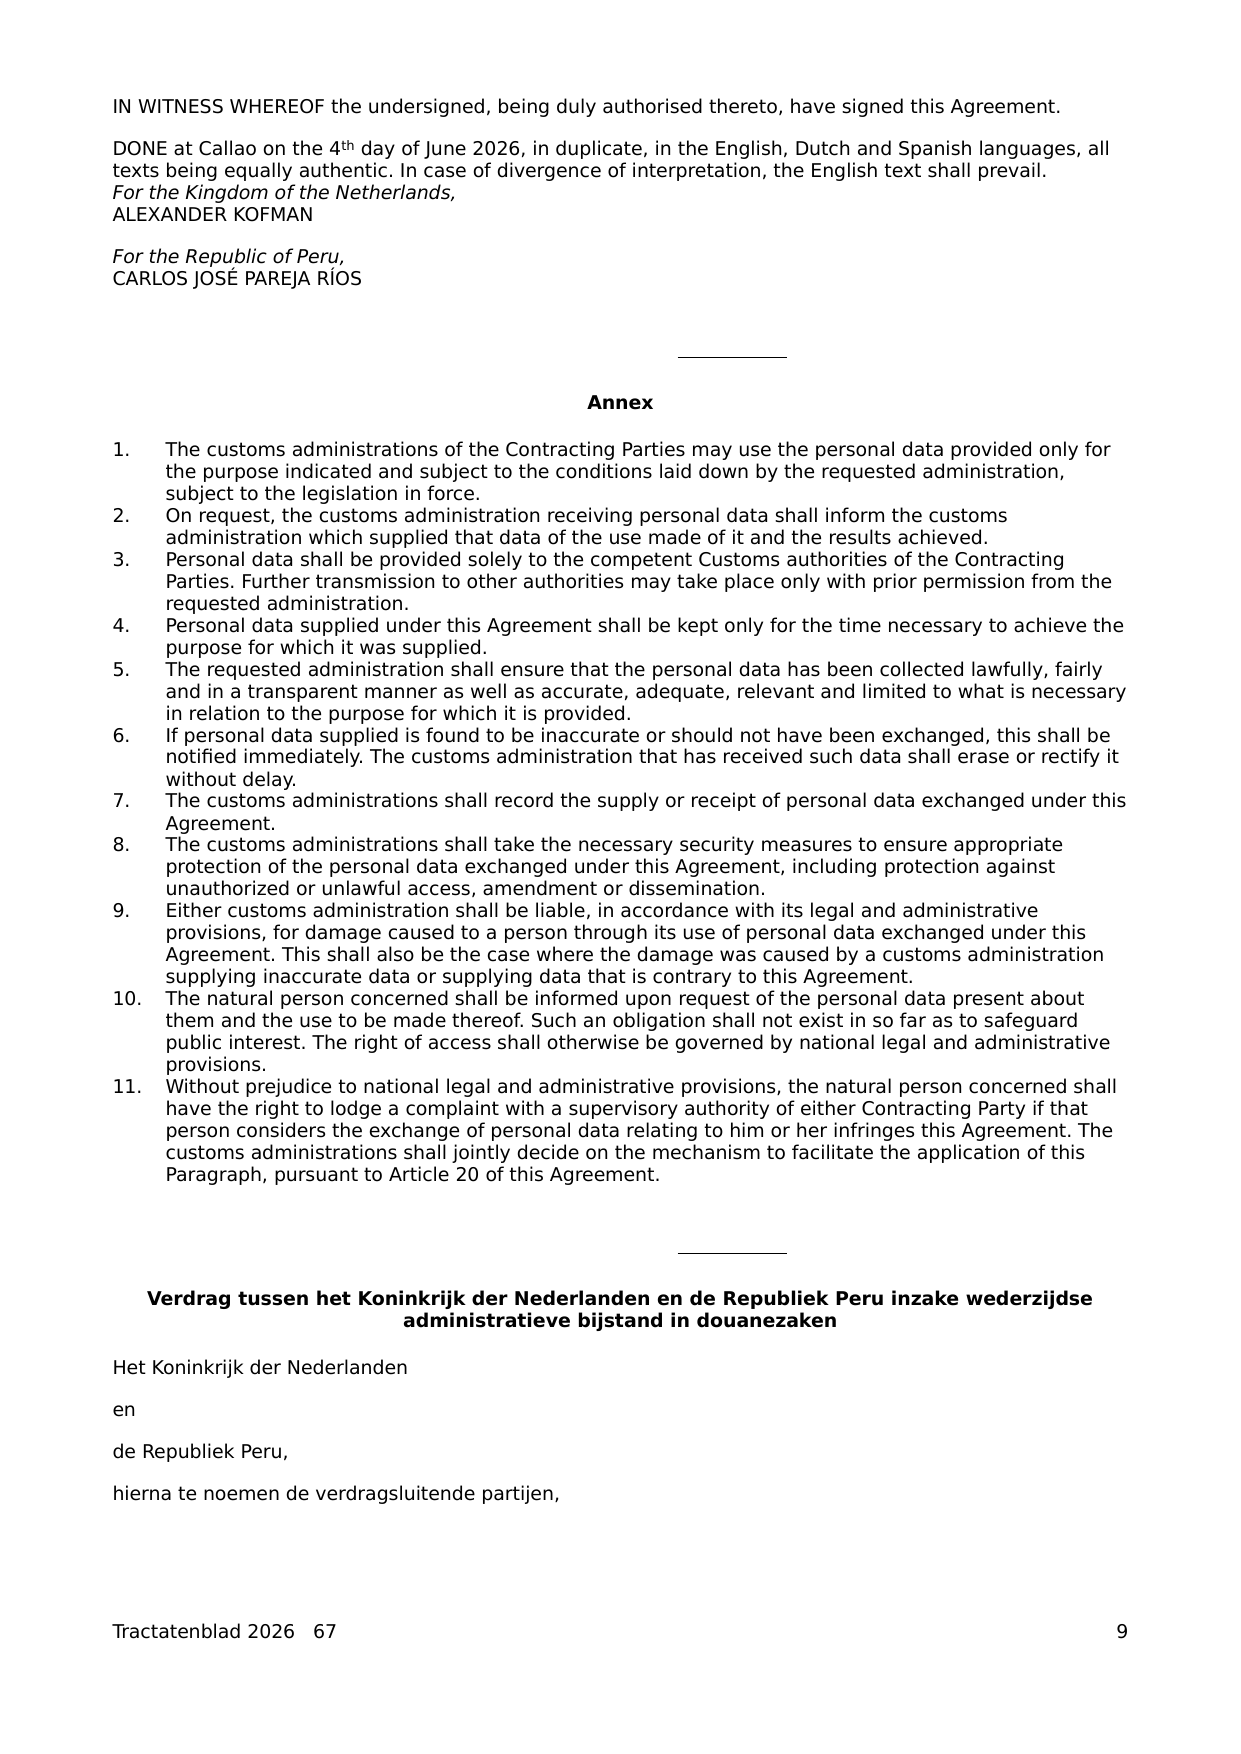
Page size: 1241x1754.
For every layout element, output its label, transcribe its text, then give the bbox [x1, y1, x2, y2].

text de Republiek Peru, [112, 1441, 1128, 1463]
text 9. Either customs administration shall be liable, in accordance with its legal and administrative provisions, for damage caused to a person through its use of personal data exchanged under this Agreement. This shall also be the case where the damage was caused by a customs administration supplying inaccurate data or supplying data that is contrary to this Agreement. [112, 900, 1128, 988]
text 11. Without prejudice to national legal and administrative provisions, the natural person concerned shall have the right to lodge a complaint with a supervisory authority of either Contracting Party if that person considers the exchange of personal data relating to him or her infringes this Agreement. The customs administrations shall jointly decide on the mechanism to facilitate the application of this Paragraph, pursuant to Article 20 of this Agreement. [112, 1076, 1128, 1186]
text 6. If personal data supplied is found to be inaccurate or should not have been exchanged, this shall be notified immediately. The customs administration that has received such data shall erase or rectify it without delay. [112, 724, 1128, 790]
text 5. The requested administration shall ensure that the personal data has been collected lawfully, fairly and in a transparent manner as well as accurate, adequate, relevant and limited to what is necessary in relation to the purpose for which it is provided. [112, 658, 1128, 724]
text en [112, 1399, 1128, 1421]
text 10. The natural person concerned shall be informed upon request of the personal data present about them and the use to be made thereof. Such an obligation shall not exist in so far as to safeguard public interest. The right of access shall otherwise be governed by national legal and administrative provisions. [112, 988, 1128, 1076]
text 3. Personal data shall be provided solely to the competent Customs authorities of the Contracting Parties. Further transmission to other authorities may take place only with prior permission from the requested administration. [112, 549, 1128, 614]
text IN WITNESS WHEREOF the undersigned, being duly authorised thereto, have signed this Agreement. [112, 96, 1128, 118]
text hierna te noemen de verdragsluitende partijen, [112, 1483, 1128, 1505]
subtitle Verdrag tussen het Koninkrijk der Nederlanden en de Republiek Peru inzake wederzijdse administratieve bijstand in douanezaken [112, 1288, 1128, 1332]
text DONE at Callao on the 4th day of June 2026, in duplicate, in the English, Dutch and Spanish languages, all texts being equally authentic. In case of divergence of interpretation, the English text shall prevail. [112, 138, 1128, 182]
text 8. The customs administrations shall take the necessary security measures to ensure appropriate protection of the personal data exchanged under this Agreement, including protection against unauthorized or unlawful access, amendment or dissemination. [112, 834, 1128, 900]
text For the Republic of Peru, CARLOS JOSÉ PAREJA RÍOS [112, 246, 1128, 290]
text For the Kingdom of the Netherlands, ALEXANDER KOFMAN [112, 182, 1128, 226]
text 4. Personal data supplied under this Agreement shall be kept only for the time necessary to achieve the purpose for which it was supplied. [112, 614, 1128, 658]
text 1. The customs administrations of the Contracting Parties may use the personal data provided only for the purpose indicated and subject to the conditions laid down by the requested administration, subject to the legislation in force. [112, 439, 1128, 505]
subtitle Annex [112, 392, 1128, 414]
text 7. The customs administrations shall record the supply or receipt of personal data exchanged under this Agreement. [112, 790, 1128, 834]
text 2. On request, the customs administration receiving personal data shall inform the customs administration which supplied that data of the use made of it and the results achieved. [112, 505, 1128, 549]
text Het Koninkrijk der Nederlanden [112, 1357, 1128, 1379]
